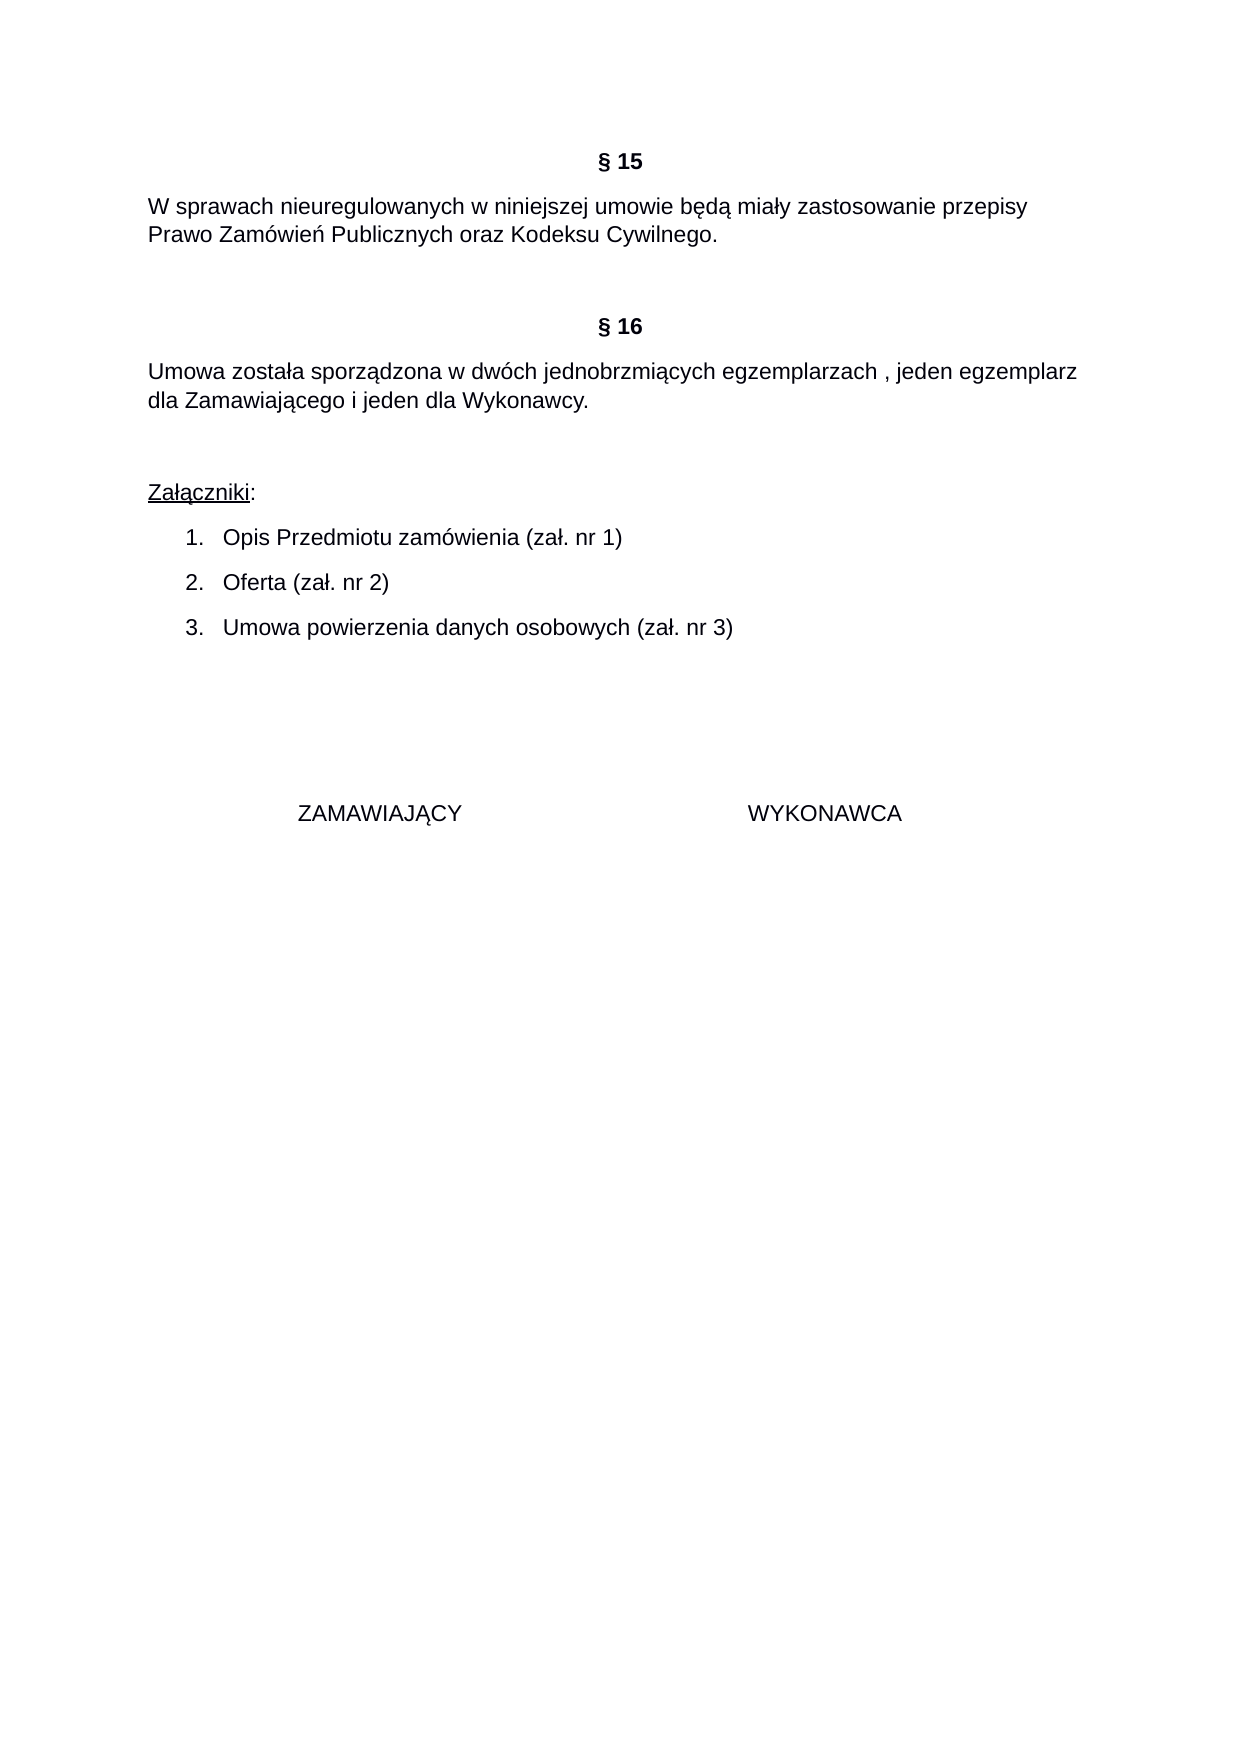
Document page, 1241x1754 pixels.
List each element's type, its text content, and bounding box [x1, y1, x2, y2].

list Oferta (zał. nr 2) [185, 569, 1093, 595]
text Załączniki: [148, 479, 1093, 505]
list Opis Przedmiotu zamówienia (zał. nr 1) [185, 524, 1093, 550]
text § 15 [148, 148, 1093, 174]
text § 16 [148, 313, 1093, 339]
text W sprawach nieuregulowanych w niniejszej umowie będą miały zastosowanie przepisy Prawo Zamówień Publicznych oraz Kodeksu Cywilnego. [148, 193, 1093, 247]
list Umowa powierzenia danych osobowych (zał. nr 3) [185, 614, 1093, 640]
text ZAMAWIAJĄCY WYKONAWCA [148, 800, 1093, 854]
text Umowa została sporządzona w dwóch jednobrzmiących egzemplarzach , jeden egzemplarz dla Zamawiającego i jeden dla Wykonawcy. [148, 358, 1093, 413]
